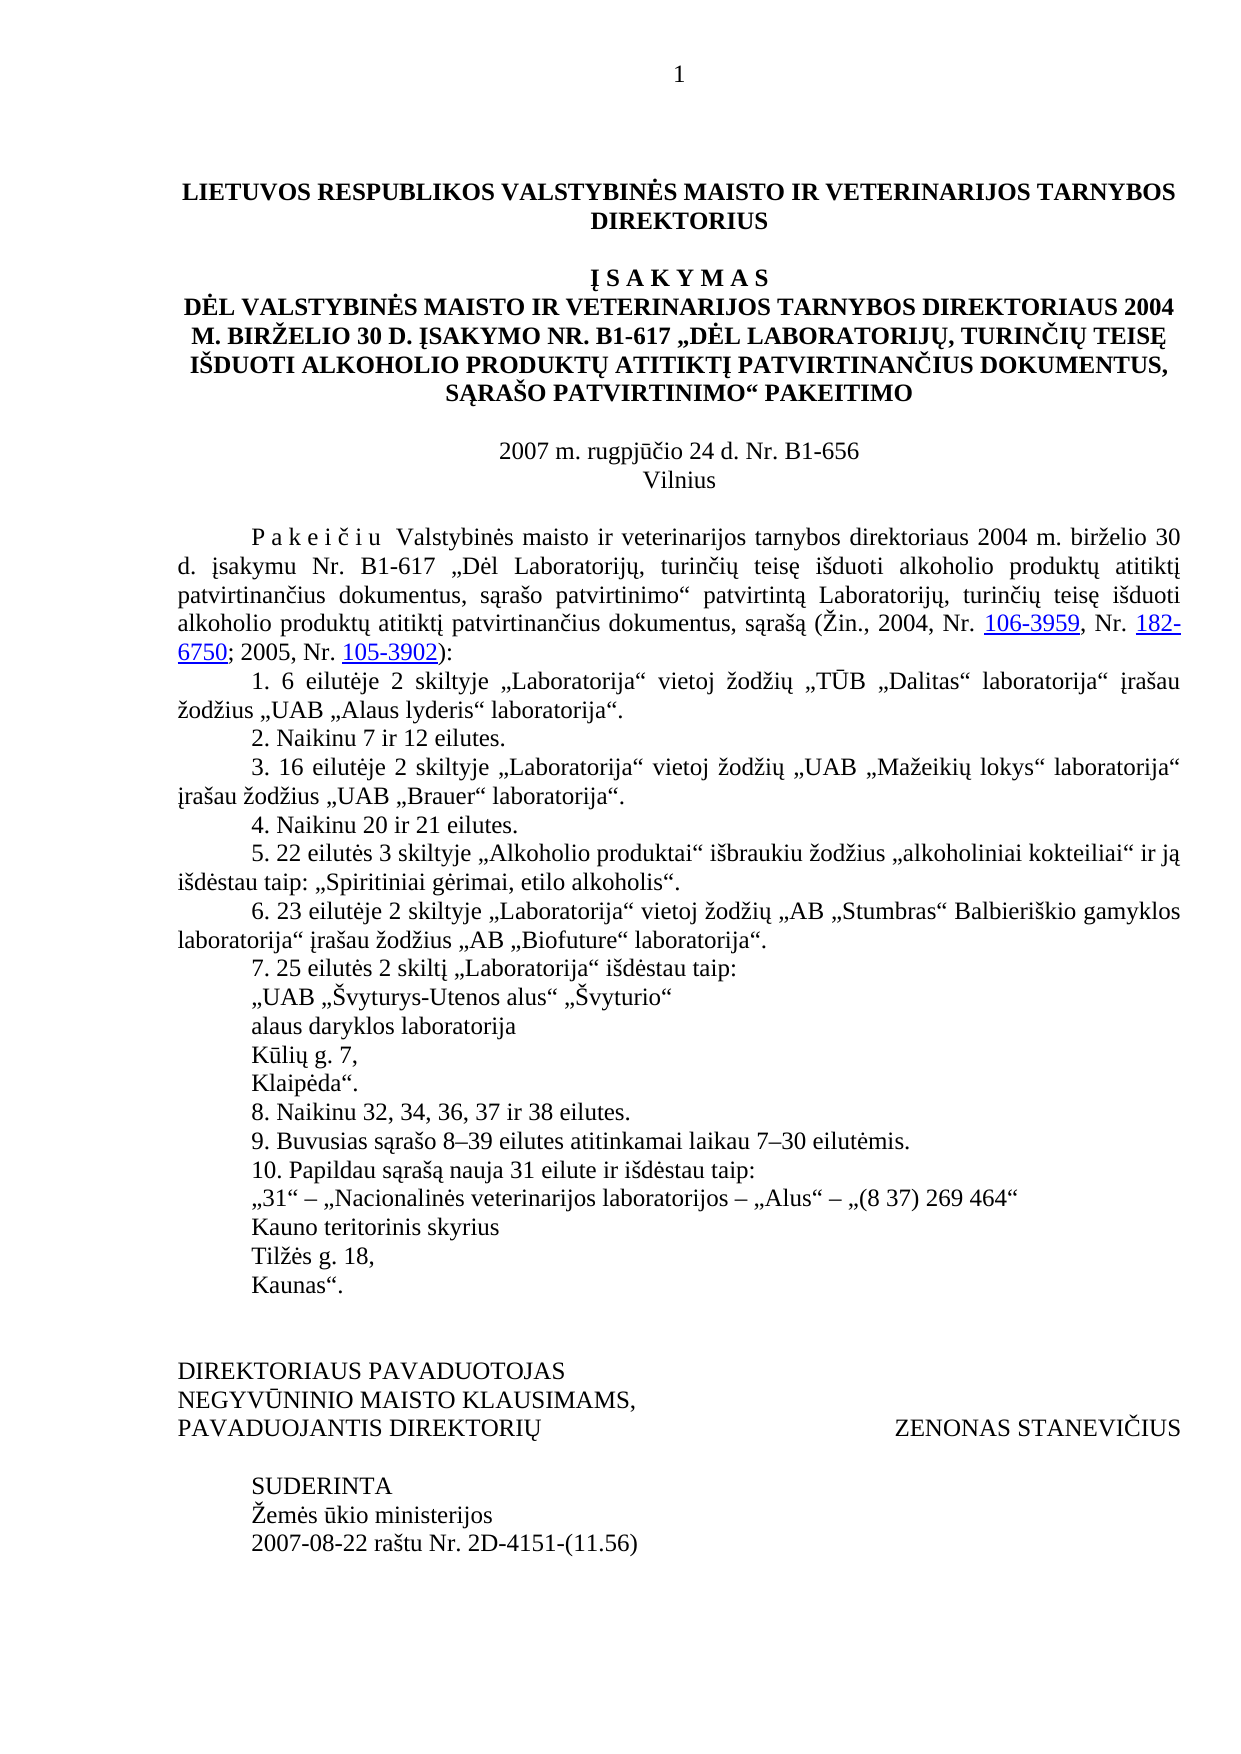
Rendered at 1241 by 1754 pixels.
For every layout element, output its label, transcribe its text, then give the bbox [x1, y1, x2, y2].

text 6. 23 eilutėje 2 skiltyje „Laboratorija“ vietoj žodžių „AB „Stumbras“ Balbieriškio gamyklos laboratorija“ įrašau žodžius „AB „Biofuture“ laboratorija“. [177, 896, 1181, 953]
text Tilžės g. 18, [177, 1241, 1181, 1270]
text 10. Papildau sąrašą nauja 31 eilute ir išdėstau taip: [177, 1155, 1181, 1183]
text Kūlių g. 7, [177, 1040, 1181, 1068]
text Į S A K Y M A S [177, 263, 1181, 292]
text Kaunas“. [177, 1270, 1181, 1298]
text Vilnius [177, 465, 1181, 493]
text 8. Naikinu 32, 34, 36, 37 ir 38 eilutes. [177, 1097, 1181, 1126]
text 2007-08-22 raštu Nr. 2D-4151-(11.56) [177, 1528, 1181, 1557]
text Pakeičiu Valstybinės maisto ir veterinarijos tarnybos direktoriaus 2004 m. birželio 30 d. įsakymu Nr. B1-617 „Dėl Laboratorijų, turinčių teisę išduoti alkoholio produktų atitiktį patvirtinančius dokumentus, sąrašo patvirtinimo“ patvirtintą Laboratorijų, turinčių teisę išduoti alkoholio produktų atitiktį patvirtinančius dokumentus, sąrašą (Žin., 2004, Nr. 106-3959, Nr. 182-6750; 2005, Nr. 105-3902): [177, 522, 1181, 666]
text 5. 22 eilutės 3 skiltyje „Alkoholio produktai“ išbraukiu žodžius „alkoholiniai kokteiliai“ ir ją išdėstau taip: „Spiritiniai gėrimai, etilo alkoholis“. [177, 838, 1181, 896]
text NEGYVŪNINIO MAISTO KLAUSIMAMS, [177, 1385, 1181, 1413]
text „31“ – „Nacionalinės veterinarijos laboratorijos – „Alus“ – „(8 37) 269 464“ [177, 1183, 1181, 1212]
text PAVADUOJANTIS DIREKTORIŲ ZENONAS STANEVIČIUS [177, 1413, 1181, 1442]
text 2. Naikinu 7 ir 12 eilutes. [177, 723, 1181, 752]
text SUDERINTA [177, 1471, 1181, 1500]
text LIETUVOS RESPUBLIKOS VALSTYBINĖS MAISTO IR VETERINARIJOS TARNYBOS DIREKTORIUS [177, 177, 1181, 235]
text 4. Naikinu 20 ir 21 eilutes. [177, 810, 1181, 838]
text 2007 m. rugpjūčio 24 d. Nr. B1-656 [177, 436, 1181, 465]
text Kauno teritorinis skyrius [177, 1212, 1181, 1241]
text DĖL VALSTYBINĖS MAISTO IR VETERINARIJOS TARNYBOS DIREKTORIAUS 2004 M. BIRŽELIO 30 D. ĮSAKYMO NR. B1-617 „DĖL LABORATORIJŲ, TURINČIŲ TEISĘ IŠDUOTI ALKOHOLIO PRODUKTŲ ATITIKTĮ PATVIRTINANČIUS DOKUMENTUS, SĄRAŠO PATVIRTINIMO“ PAKEITIMO [177, 292, 1181, 407]
text Žemės ūkio ministerijos [177, 1500, 1181, 1528]
text DIREKTORIAUS PAVADUOTOJAS [177, 1356, 1181, 1385]
text „UAB „Švyturys-Utenos alus“ „Švyturio“ [177, 982, 1181, 1011]
text 3. 16 eilutėje 2 skiltyje „Laboratorija“ vietoj žodžių „UAB „Mažeikių lokys“ laboratorija“ įrašau žodžius „UAB „Brauer“ laboratorija“. [177, 752, 1181, 810]
text 7. 25 eilutės 2 skiltį „Laboratorija“ išdėstau taip: [177, 953, 1181, 982]
text 1. 6 eilutėje 2 skiltyje „Laboratorija“ vietoj žodžių „TŪB „Dalitas“ laboratorija“ įrašau žodžius „UAB „Alaus lyderis“ laboratorija“. [177, 666, 1181, 723]
text alaus daryklos laboratorija [177, 1011, 1181, 1040]
text Klaipėda“. [177, 1068, 1181, 1097]
text 9. Buvusias sąrašo 8–39 eilutes atitinkamai laikau 7–30 eilutėmis. [177, 1126, 1181, 1155]
